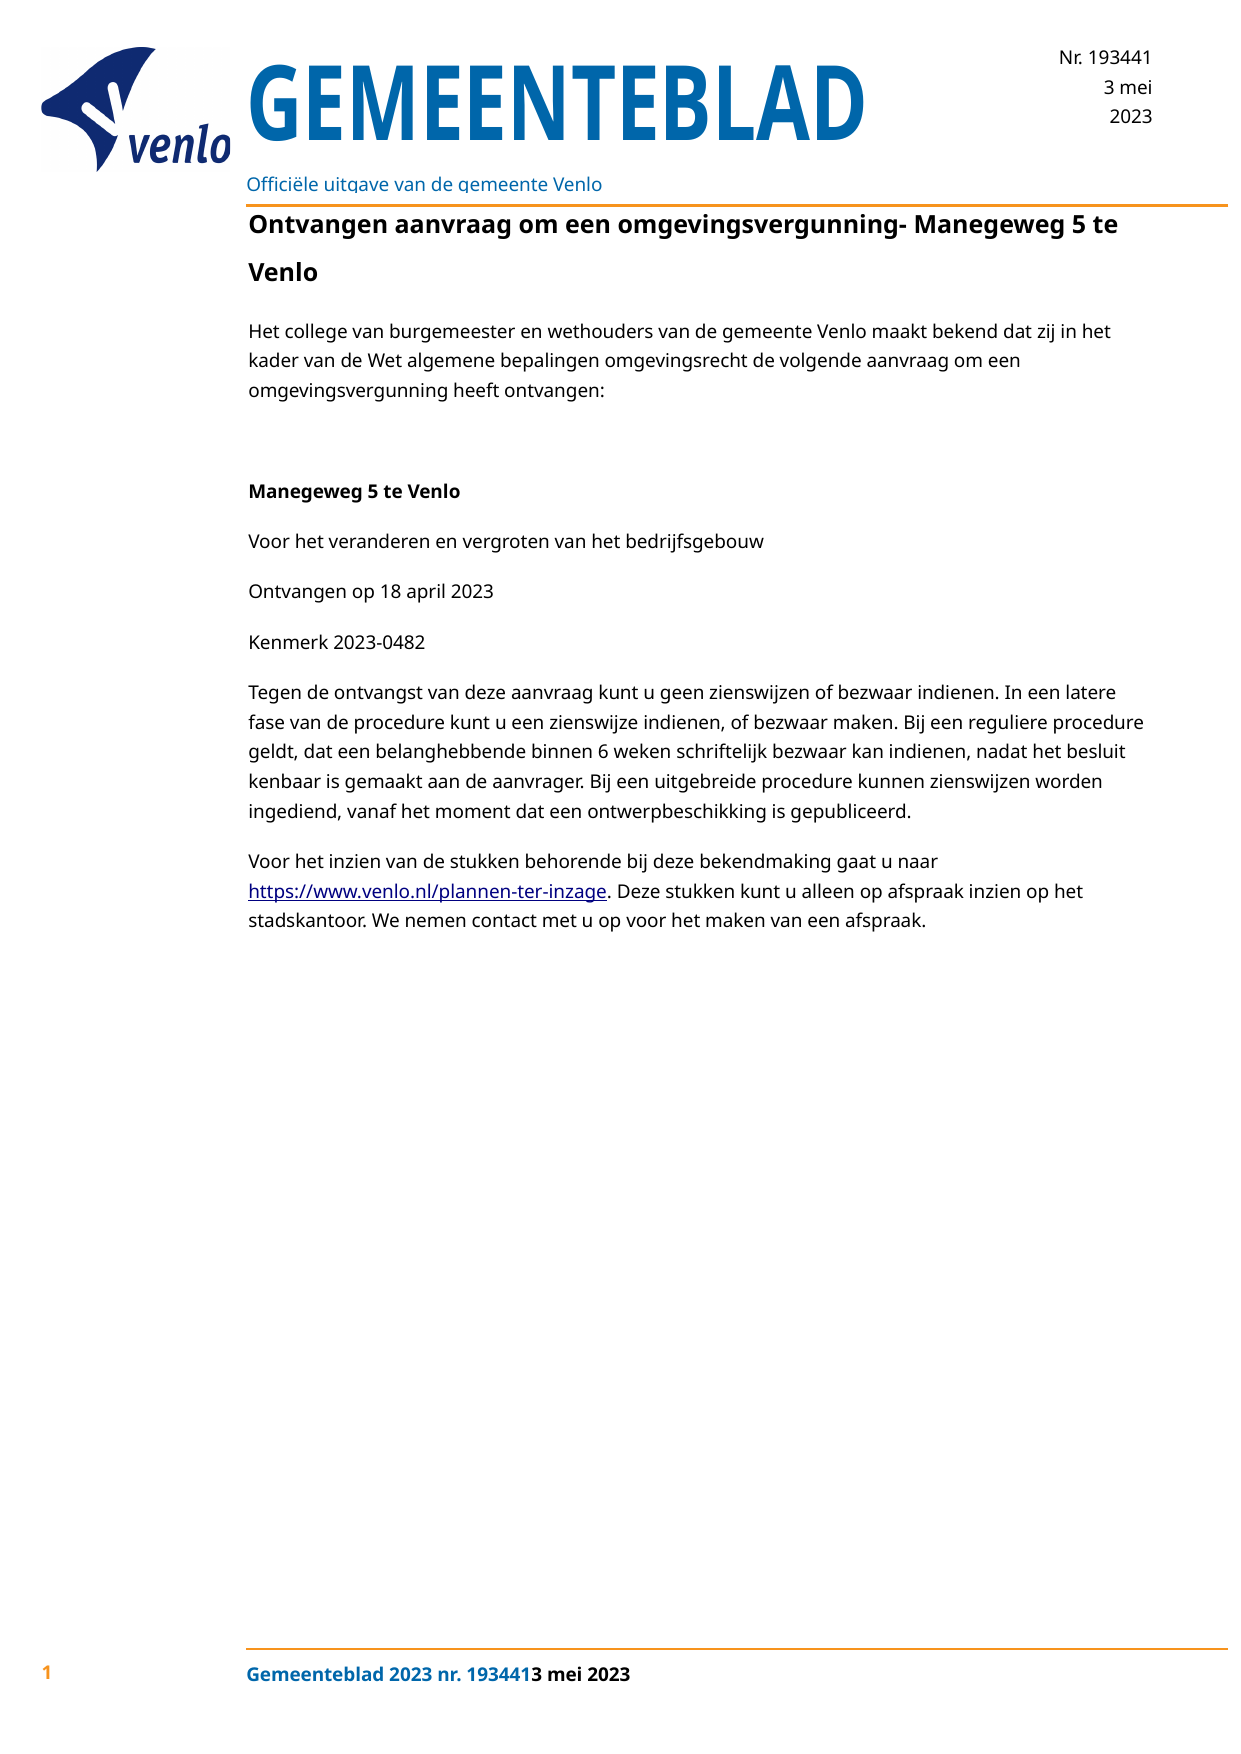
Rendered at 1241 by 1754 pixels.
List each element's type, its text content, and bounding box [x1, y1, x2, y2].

text Tegen de ontvangst van deze aanvraag kunt u geen zienswijzen of bezwaar indienen. In een latere fase van de procedure kunt u een zienswijze indienen, of bezwaar maken. Bij een reguliere procedure geldt, dat een belanghebbende binnen 6 weken schriftelijk bezwaar kan indienen, nadat het besluit kenbaar is gemaakt aan de aanvrager. Bij een uitgebreide procedure kunnen zienswijzen worden ingediend, vanaf het moment dat een ontwerpbeschikking is gepubliceerd. [248, 679, 1152, 824]
text Voor het inzien van de stukken behorende bij deze bekendmaking gaat u naar https://www.venlo.nl/plannen-ter-inzage. Deze stukken kunt u alleen op afspraak inzien op het stadskantoor. We nemen contact met u op voor het maken van een afspraak. [248, 848, 1152, 933]
text Ontvangen aanvraag om een omgevingsvergunning- Manegeweg 5 te Venlo [248, 207, 1152, 288]
picture [41, 47, 231, 172]
text Het college van burgemeester en wethouders van de gemeente Venlo maakt bekend dat zij in het kader van de Wet algemene bepalingen omgevingsrecht de volgende aanvraag om een omgevingsvergunning heeft ontvangen: [248, 318, 1152, 403]
text Ontvangen op 18 april 2023 [248, 579, 1152, 604]
text Voor het veranderen en vergroten van het bedrijfsgebouw [248, 528, 1152, 554]
text Manegeweg 5 te Venlo [248, 478, 1152, 504]
text Kenmerk 2023-0482 [248, 629, 1152, 655]
